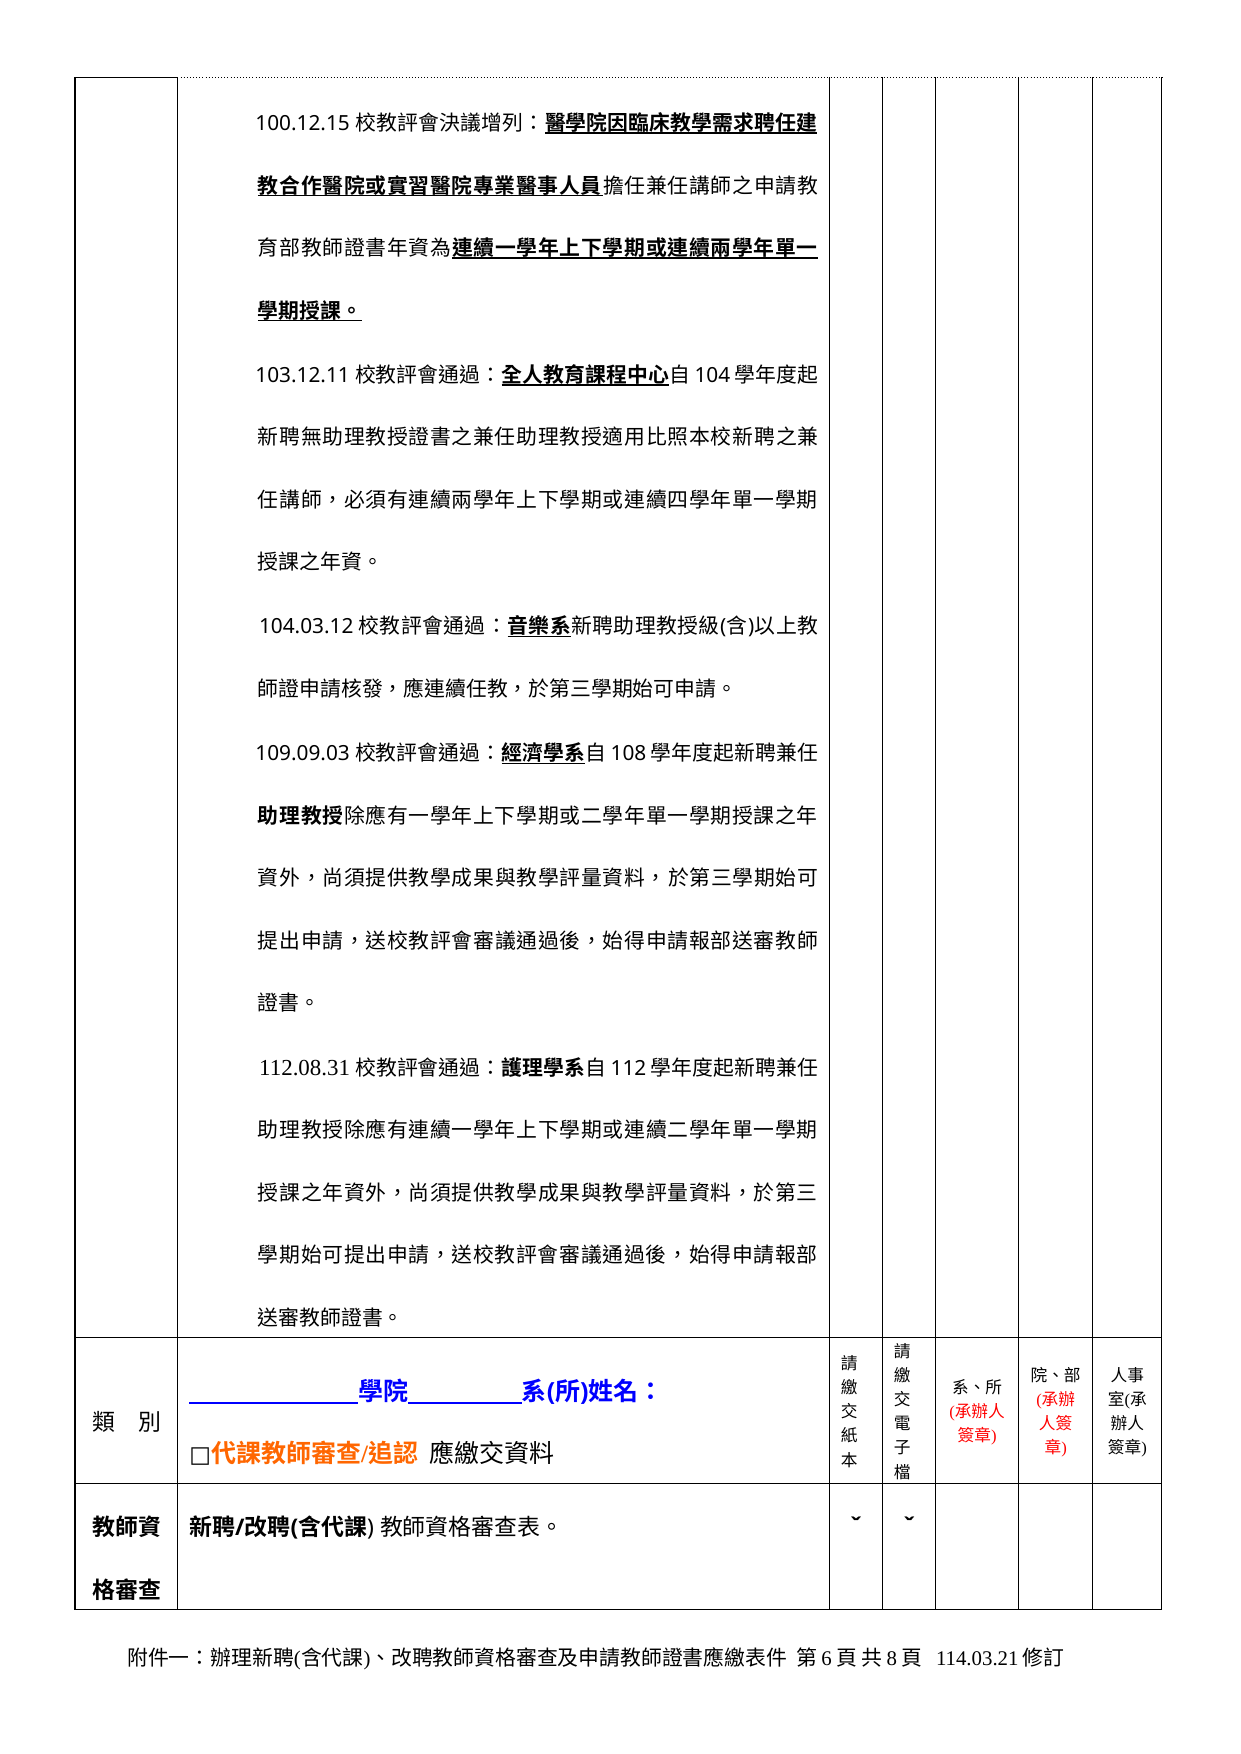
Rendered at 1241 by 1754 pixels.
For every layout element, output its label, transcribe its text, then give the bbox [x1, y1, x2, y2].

table_cell 學院 系(所)姓名： □代課教師審查/追認 應繳交資料 [178, 1338, 829, 1483]
table_cell 教師資格審查 [76, 1484, 177, 1609]
table_cell 類 別 [76, 1338, 177, 1483]
table_cell [936, 77, 1018, 1337]
table_cell [936, 1484, 1018, 1609]
table_cell [883, 77, 935, 1337]
table_cell 請繳交電子檔 [883, 1338, 935, 1483]
table_cell [1093, 77, 1161, 1337]
table_cell [76, 78, 177, 1337]
table_cell [1019, 1484, 1092, 1609]
table_cell [1019, 77, 1092, 1337]
table_cell 系、所 (承辦人簽章) [936, 1338, 1018, 1483]
table_cell 新聘/改聘(含代課) 教師資格審查表。 [178, 1484, 829, 1609]
table_cell 100.12.15校教評會決議增列：醫學院因臨床教學需求聘任建教合作醫院或實習醫院專業醫事人員擔任兼任講師之申請教育部教師證書年資為連續一學年上下學期或連續兩學年單一學期授課。 103.12.11校教評會通過：全人教育課程中心自104學年度起新聘無助理教授證書之兼任助理教授適用比照本校新聘之兼任講師，必須有連續兩學年上下學期或連續四學年單一學期授課之年資。 104.03.12校教評會通過：音樂系新聘助理教授級(含)以上教師證申請核發，應連續任教，於第三學期始可申請。 109.09.03校教評會通過：經濟學系自108學年度起新聘兼任助理教授除應有一學年上下學期或二學年單一學期授課之年資外，尚須提供教學成果與教學評量資料，於第三學期始可提出申請，送校教評會審議通過後，始得申請報部送審教師證書。 112.08.31校教評會通過：護理學系自112學年度起新聘兼任助理教授除應有連續一學年上下學期或連續二學年單一學期授課之年資外，尚須提供教學成果與教學評量資料，於第三學期始可提出申請，送校教評會審議通過後，始得申請報部送審教師證書。 [178, 77, 829, 1337]
table_cell [1093, 1484, 1161, 1609]
table_cell 人事室(承辦人簽章) [1093, 1338, 1161, 1483]
table_cell 請繳交紙本 [830, 1338, 882, 1483]
table_cell ˇ [883, 1484, 935, 1609]
table_cell ˇ [830, 1484, 882, 1609]
table_cell 院、部(承辦人簽章) [1019, 1338, 1092, 1483]
table_cell [830, 77, 882, 1337]
